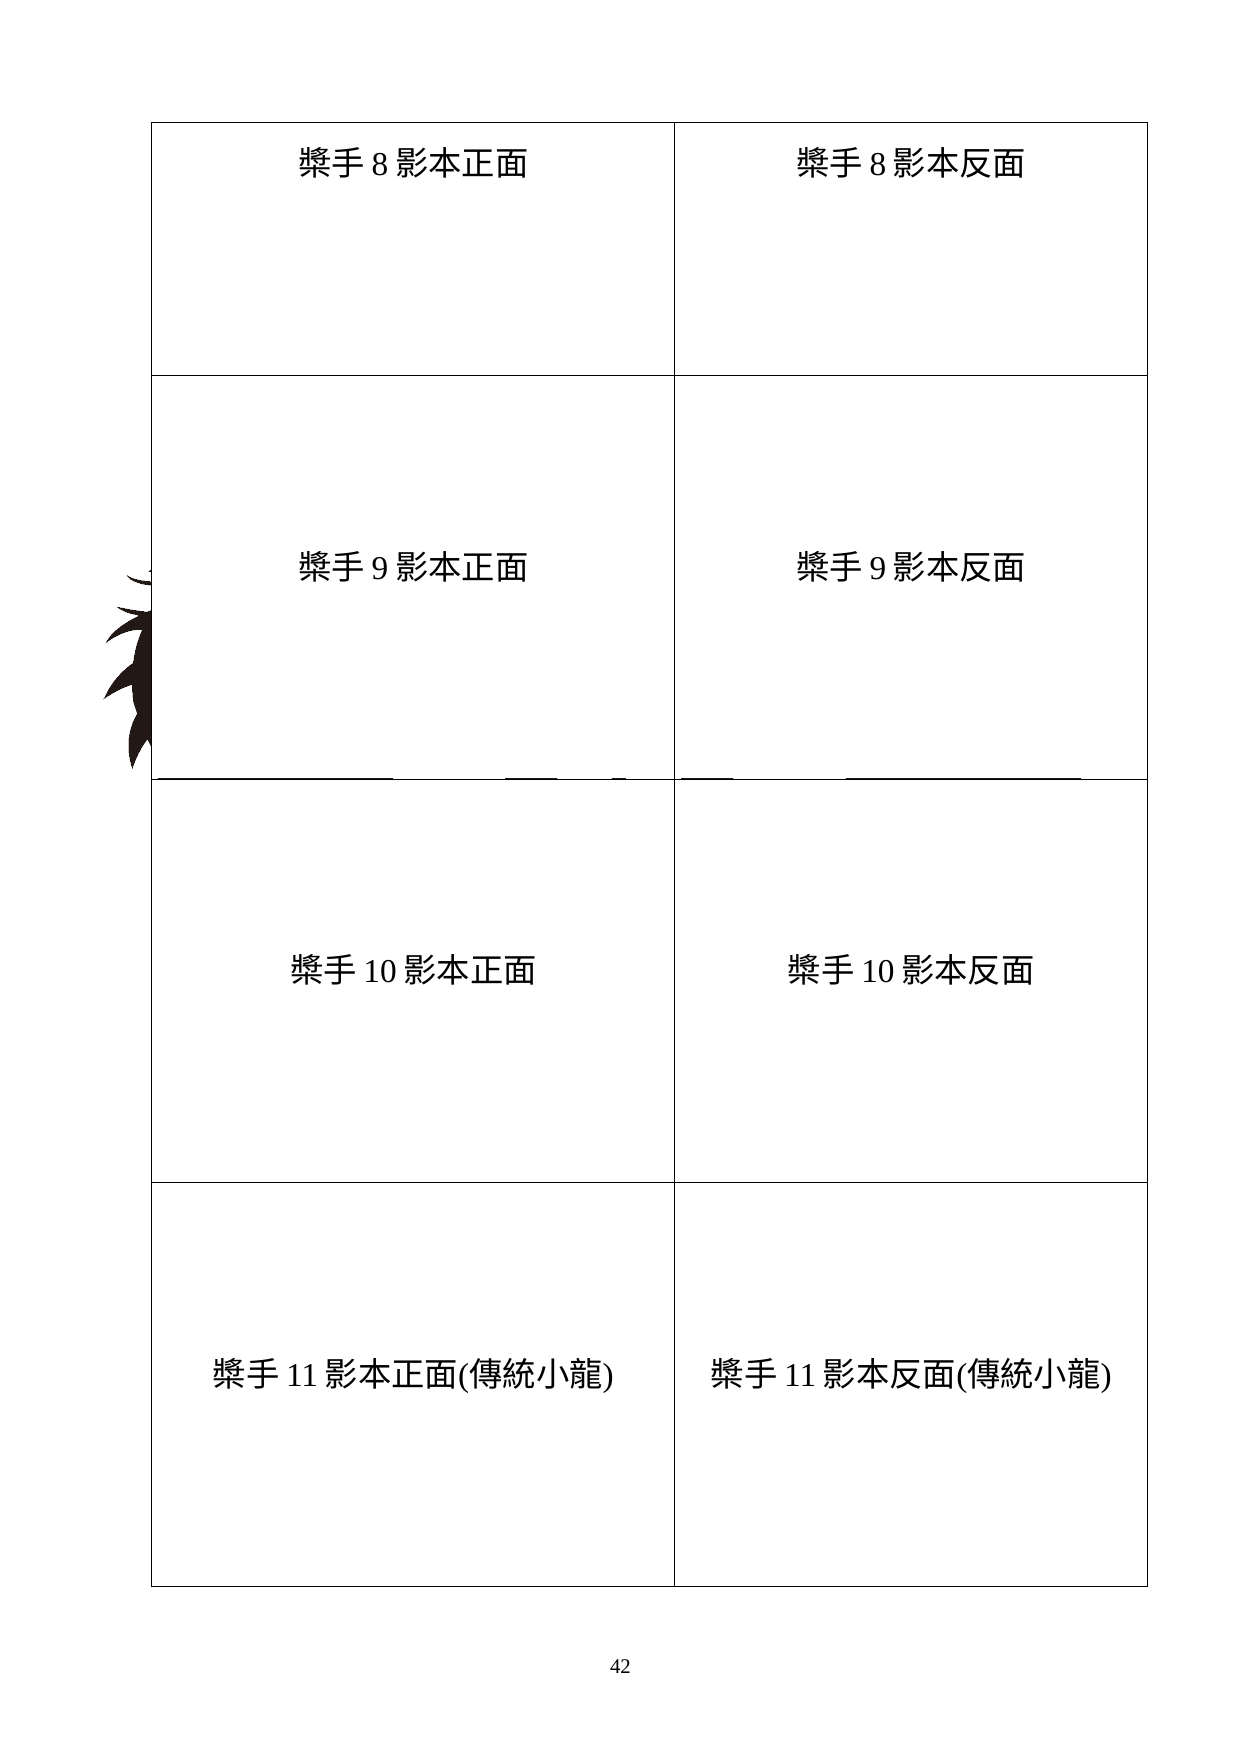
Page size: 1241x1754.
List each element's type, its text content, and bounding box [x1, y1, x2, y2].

table_cell 槳手8影本反面 [675, 123, 1147, 375]
table_cell 槳手10影本正面 [152, 780, 674, 1182]
table_cell 槳手9影本反面 [675, 376, 1147, 778]
picture [103, 404, 151, 1350]
table_cell 槳手9影本正面 [152, 376, 674, 778]
table_cell 槳手10影本反面 [675, 780, 1147, 1182]
table_cell 槳手8影本正面 [152, 123, 674, 375]
table_cell 槳手11影本正面(傳統小龍) [152, 1183, 674, 1586]
table_cell 槳手11影本反面(傳統小龍) [675, 1183, 1147, 1586]
